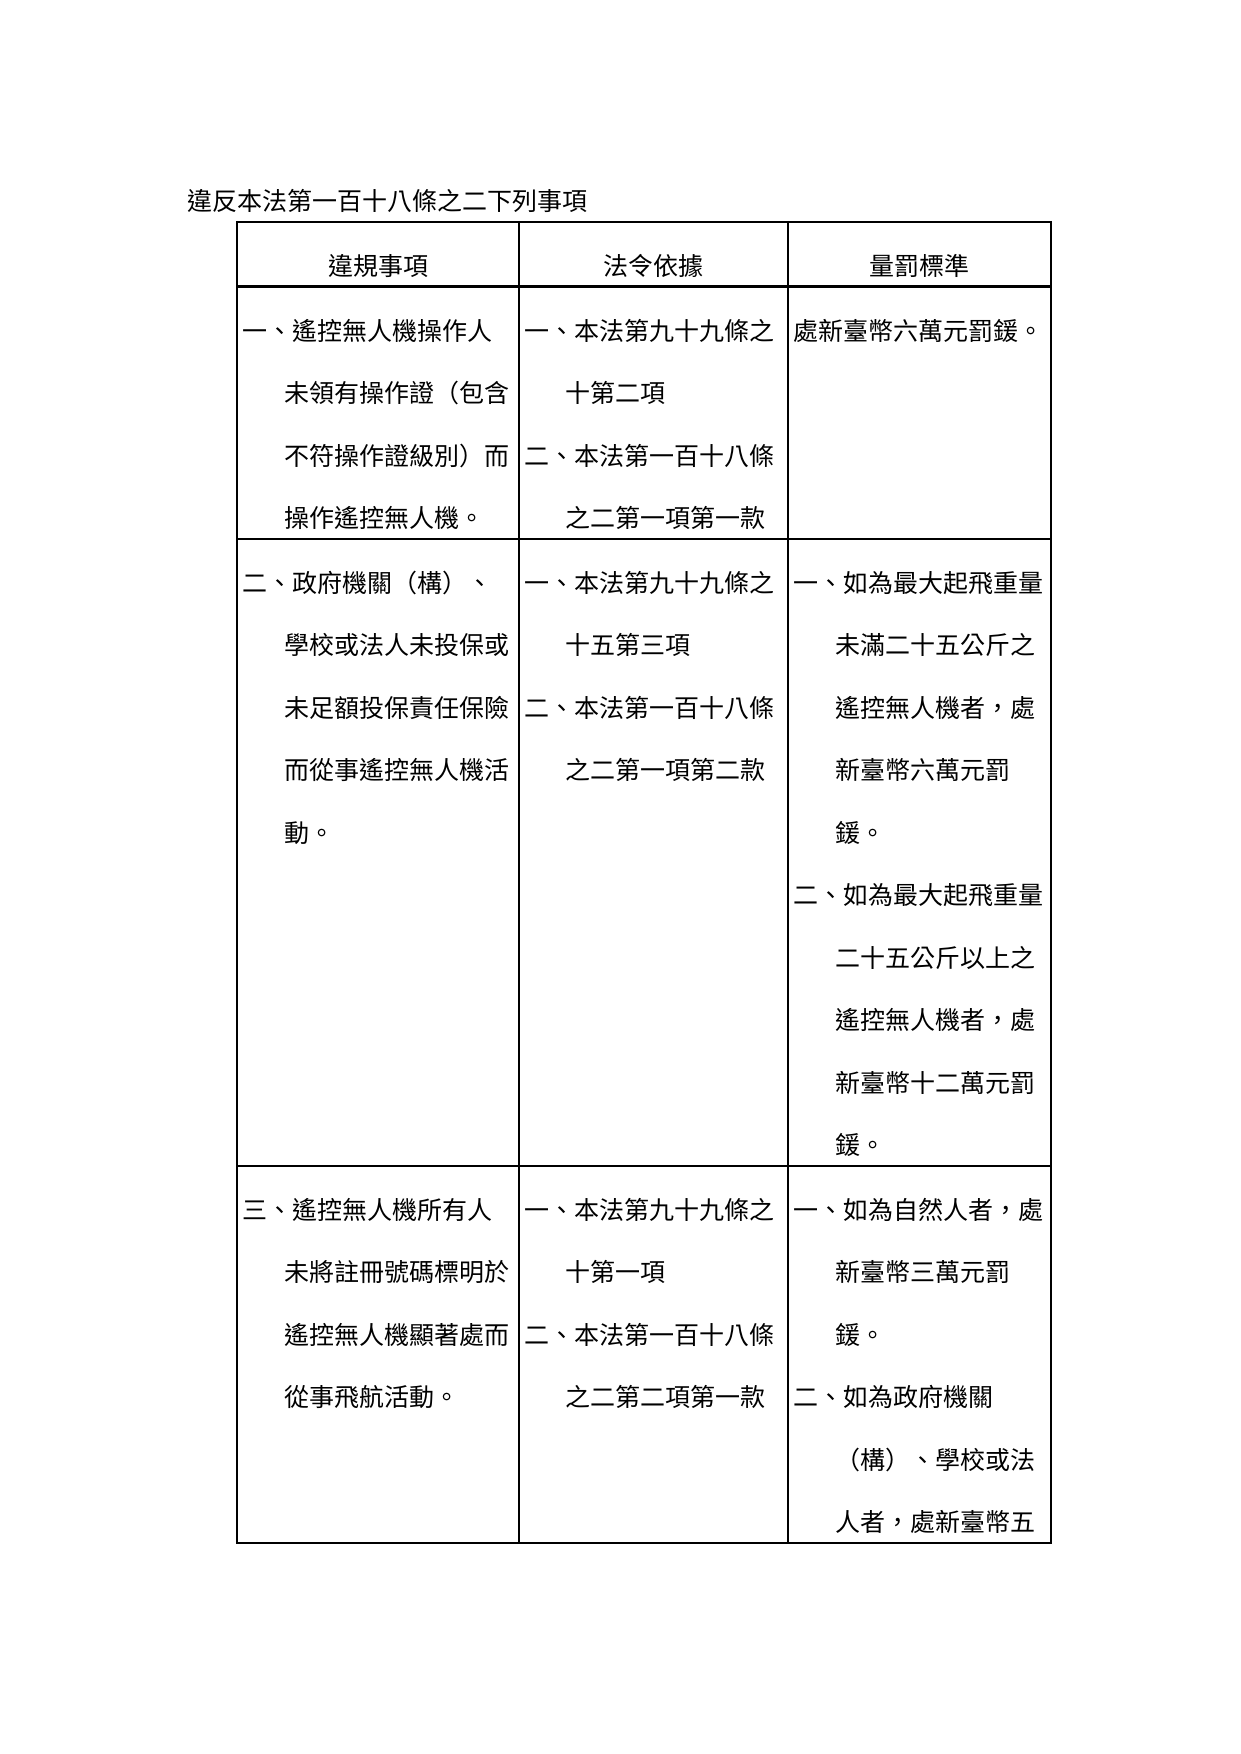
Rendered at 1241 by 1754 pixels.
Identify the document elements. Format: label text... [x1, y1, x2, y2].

table_cell 三、遙控無人機所有人未將註冊號碼標明於遙控無人機顯著處而從事飛航活動。 [238, 1167, 518, 1542]
table_header 違規事項 [238, 223, 518, 285]
table_cell 一、本法第九十九條之十第一項 二、本法第一百十八條之二第二項第一款 [520, 1167, 787, 1542]
table_header 量罰標準 [789, 223, 1050, 285]
table_cell 處新臺幣六萬元罰鍰。 [789, 288, 1050, 537]
table_cell 一、如為自然人者，處新臺幣三萬元罰鍰。 二、如為政府機關（構）、學校或法人者，處新臺幣五 [789, 1167, 1050, 1542]
table_cell 一、本法第九十九條之十五第三項 二、本法第一百十八條之二第一項第二款 [520, 540, 787, 1164]
table_cell 一、如為最大起飛重量未滿二十五公斤之遙控無人機者，處新臺幣六萬元罰鍰。 二、如為最大起飛重量二十五公斤以上之遙控無人機者，處新臺幣十二萬元罰鍰。 [789, 540, 1050, 1164]
table_cell 一、遙控無人機操作人未領有操作證（包含不符操作證級別）而操作遙控無人機。 [238, 288, 518, 537]
table_header 法令依據 [520, 223, 787, 285]
text 違反本法第一百十八條之二下列事項 [187, 158, 1053, 221]
table_cell 二、政府機關（構）、學校或法人未投保或未足額投保責任保險而從事遙控無人機活動。 [238, 540, 518, 1164]
table_cell 一、本法第九十九條之十第二項 二、本法第一百十八條之二第一項第一款 [520, 288, 787, 537]
